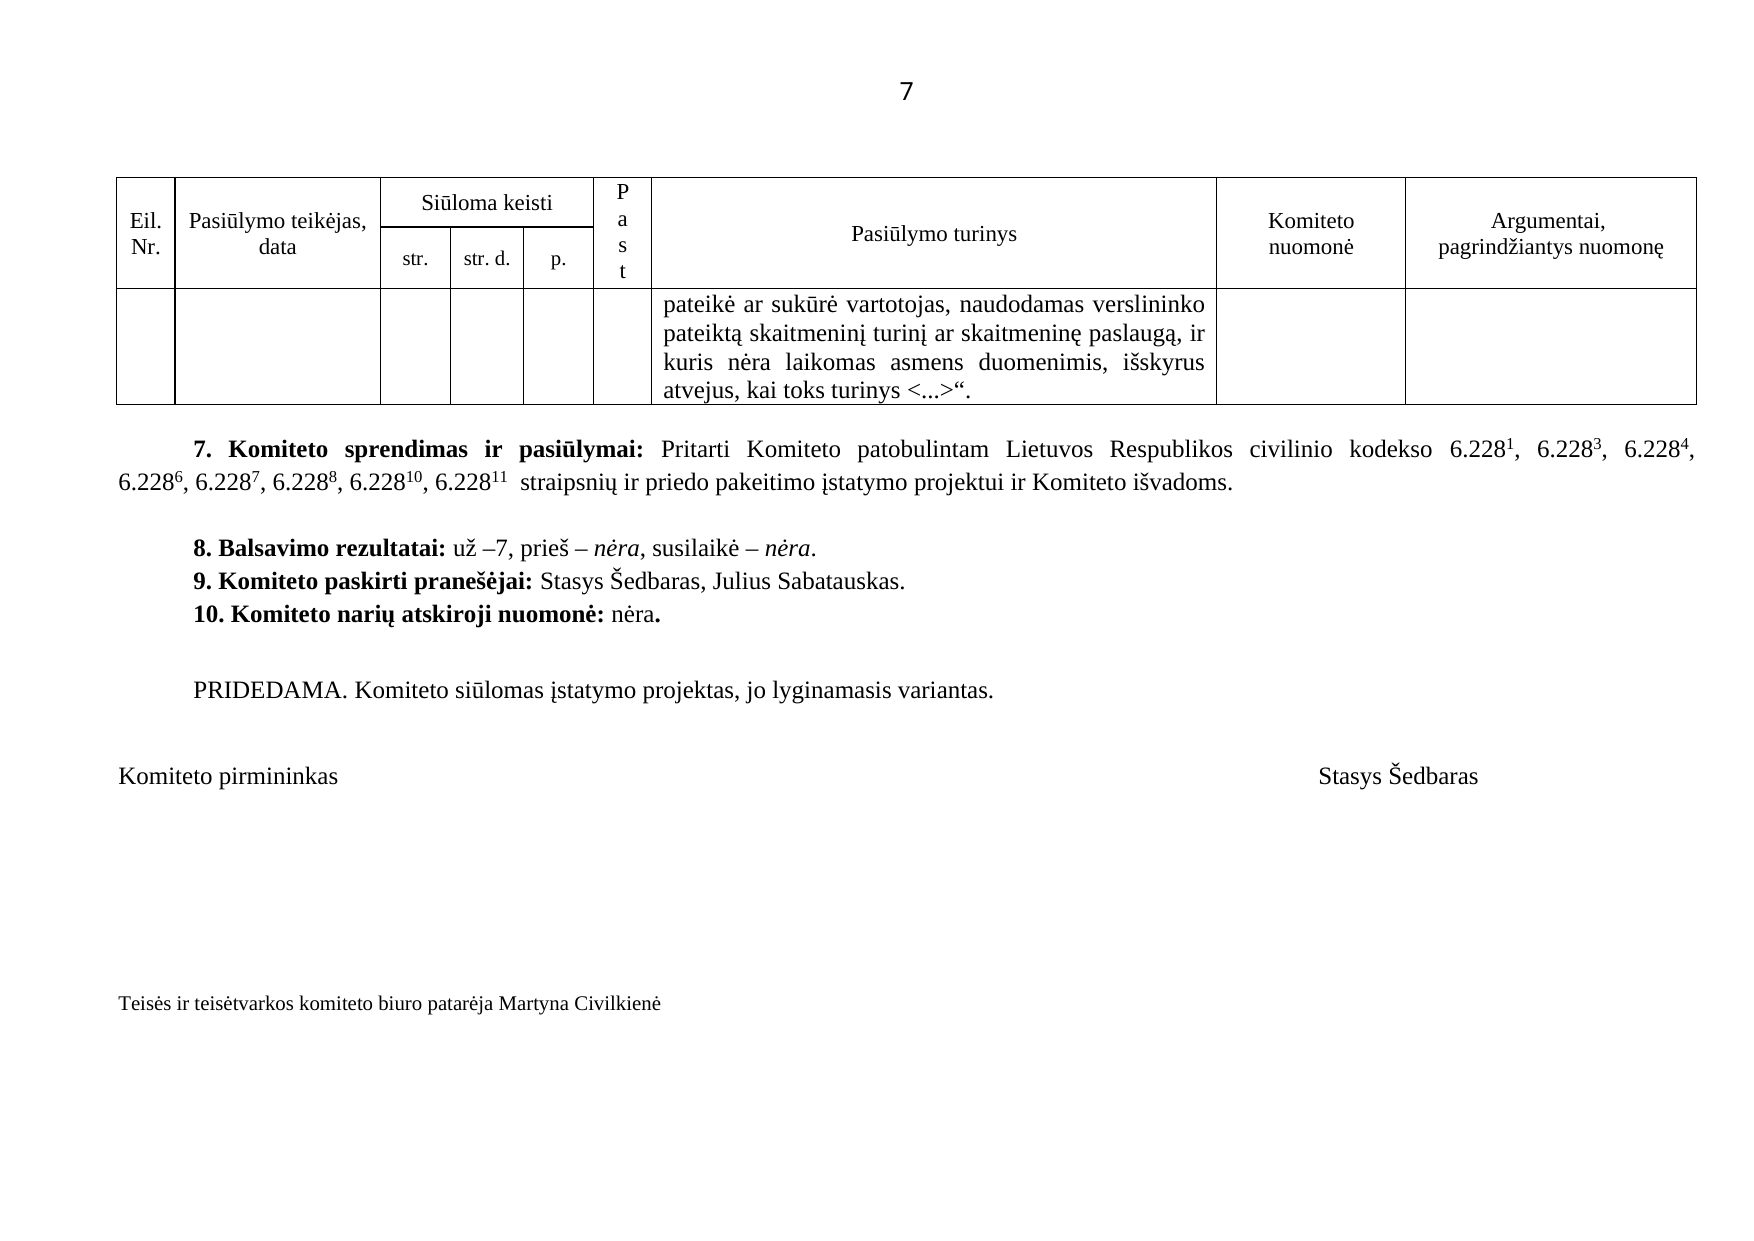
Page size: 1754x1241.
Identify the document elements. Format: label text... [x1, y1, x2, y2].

text 9. Komiteto paskirti pranešėjai: Stasys Šedbaras, Julius Sabatauskas. [118, 566, 1695, 595]
table_cell [176, 289, 380, 404]
text PRIDEDAMA. Komiteto siūlomas įstatymo projektas, jo lyginamasis variantas. [118, 675, 1695, 704]
table_cell [381, 289, 450, 404]
table_header Pasiūlymo turinys [652, 178, 1216, 288]
table_header Argumentai, pagrindžiantys nuomonę [1406, 178, 1696, 288]
table_cell pateikė ar sukūrė vartotojas, naudodamas verslininko pateiktą skaitmeninį turinį ar skaitmeninę paslaugą, ir kuris nėra laikomas asmens duomenimis, išskyrus atvejus, kai toks turinys <...>“. [652, 289, 1216, 404]
table_cell p. [524, 228, 593, 288]
table_header Komiteto nuomonė [1217, 178, 1405, 288]
text 10. Komiteto narių atskiroji nuomonė: nėra. [118, 599, 1695, 628]
text 8. Balsavimo rezultatai: už –7, prieš – nėra, susilaikė – nėra. [118, 533, 1695, 562]
table_cell str. d. [451, 228, 523, 288]
table_header Pastabos [594, 178, 651, 288]
table_cell [1406, 289, 1696, 404]
table_header Siūloma keisti [381, 178, 593, 226]
table_cell [117, 289, 174, 404]
table_cell [594, 289, 651, 404]
table_header Pasiūlymo teikėjas, data [176, 178, 380, 288]
text Komiteto pirmininkas (Parašas) Stasys Šedbaras [118, 761, 1695, 790]
table_cell [524, 289, 593, 404]
table_cell str. [381, 228, 450, 288]
text Teisės ir teisėtvarkos komiteto biuro patarėja Martyna Civilkienė [118, 991, 1695, 1015]
table_cell [451, 289, 523, 404]
table_header Eil. Nr. [117, 178, 174, 288]
text 7. Komiteto sprendimas ir pasiūlymai: Pritarti Komiteto patobulintam Lietuvos Respublikos civilinio kodekso 6.2281, 6.2283, 6.2284, 6.2286, 6.2287, 6.2288, 6.22810, 6.22811 straipsnių ir priedo pakeitimo įstatymo projektui ir Komiteto išvadoms. [118, 434, 1695, 496]
table_cell [1217, 289, 1405, 404]
